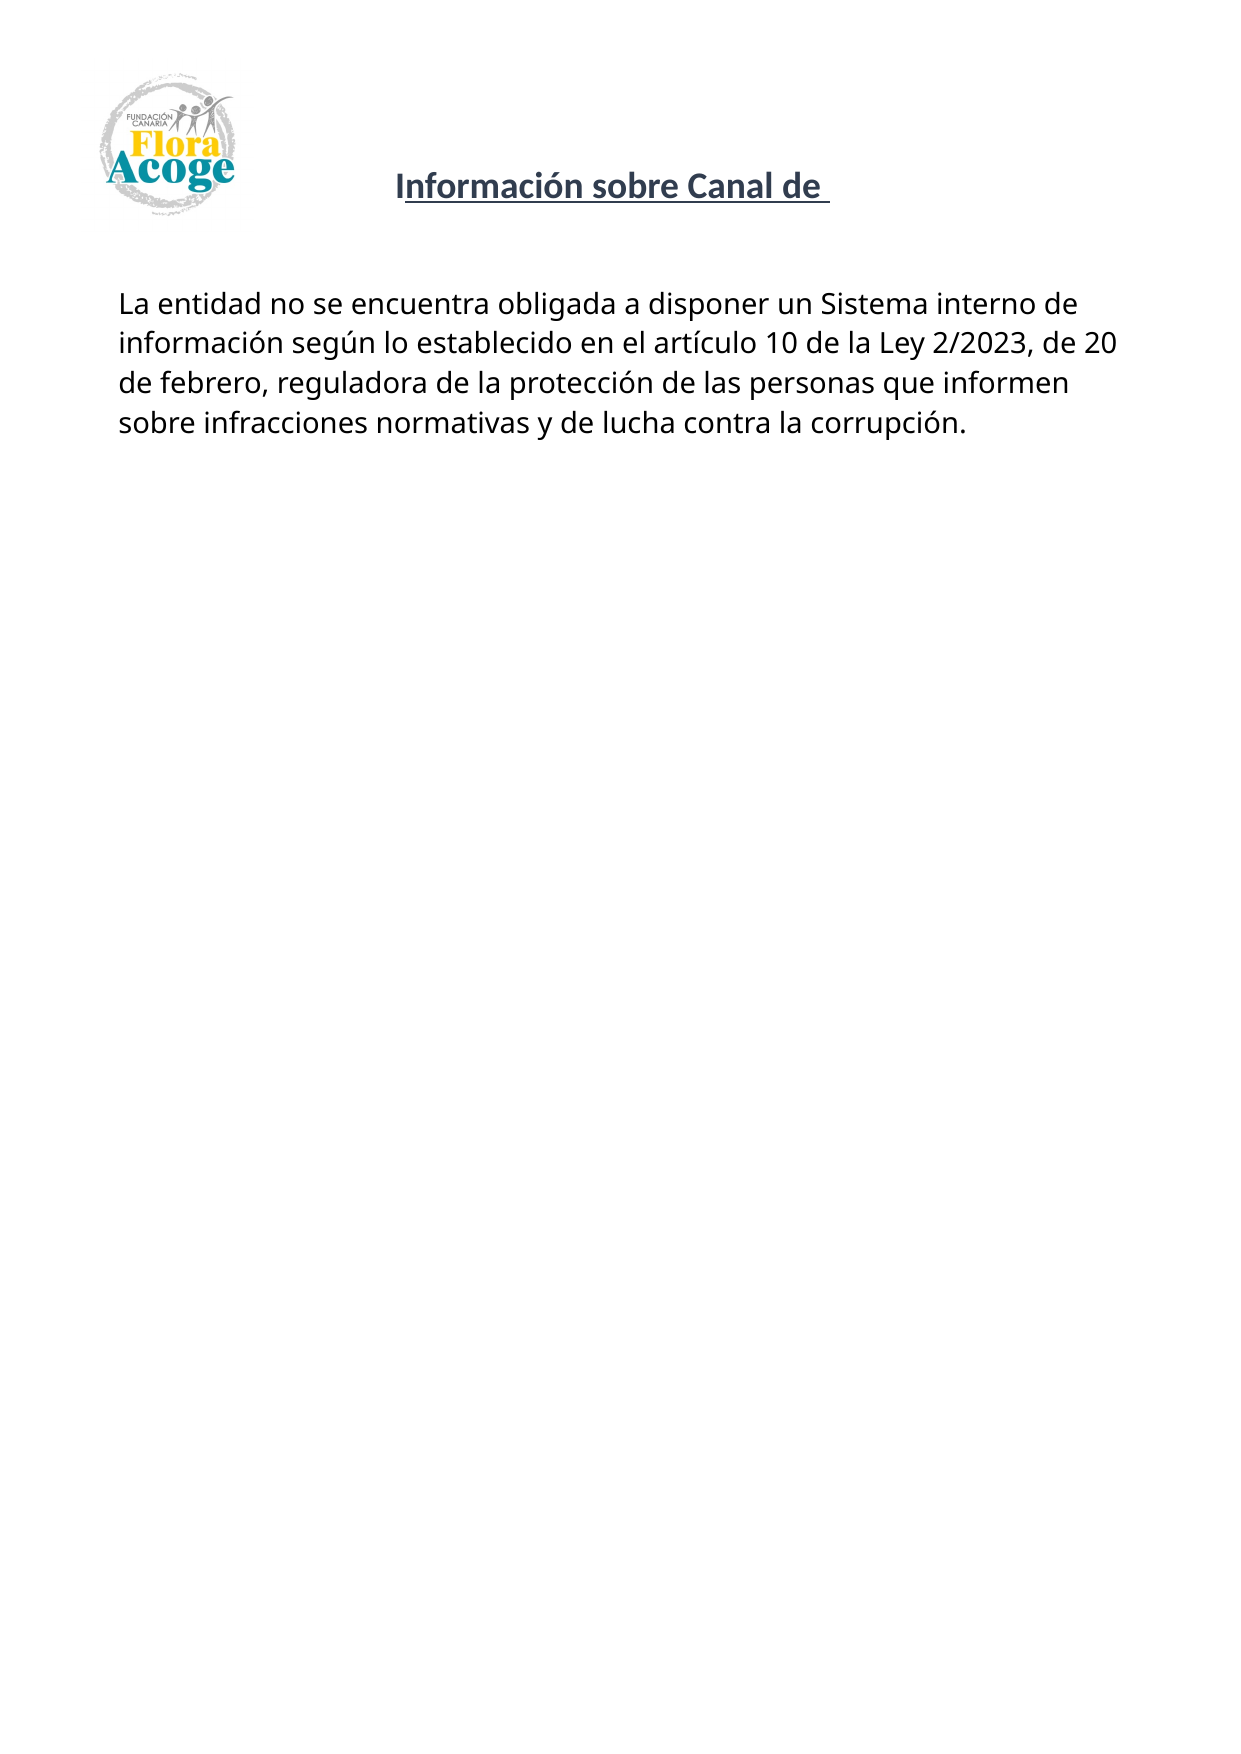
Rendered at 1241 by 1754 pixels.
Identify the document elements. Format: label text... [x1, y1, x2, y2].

text Información sobre Canal de denuncias [395, 166, 885, 203]
text La entidad no se encuentra obligada a disponer un Sistema interno de información según lo establecido en el artículo 10 de la Ley 2/2023, de 20 de febrero, reguladora de la protección de las personas que informen sobre infracciones normativas y de lucha contra la corrupción. [118, 283, 1122, 442]
